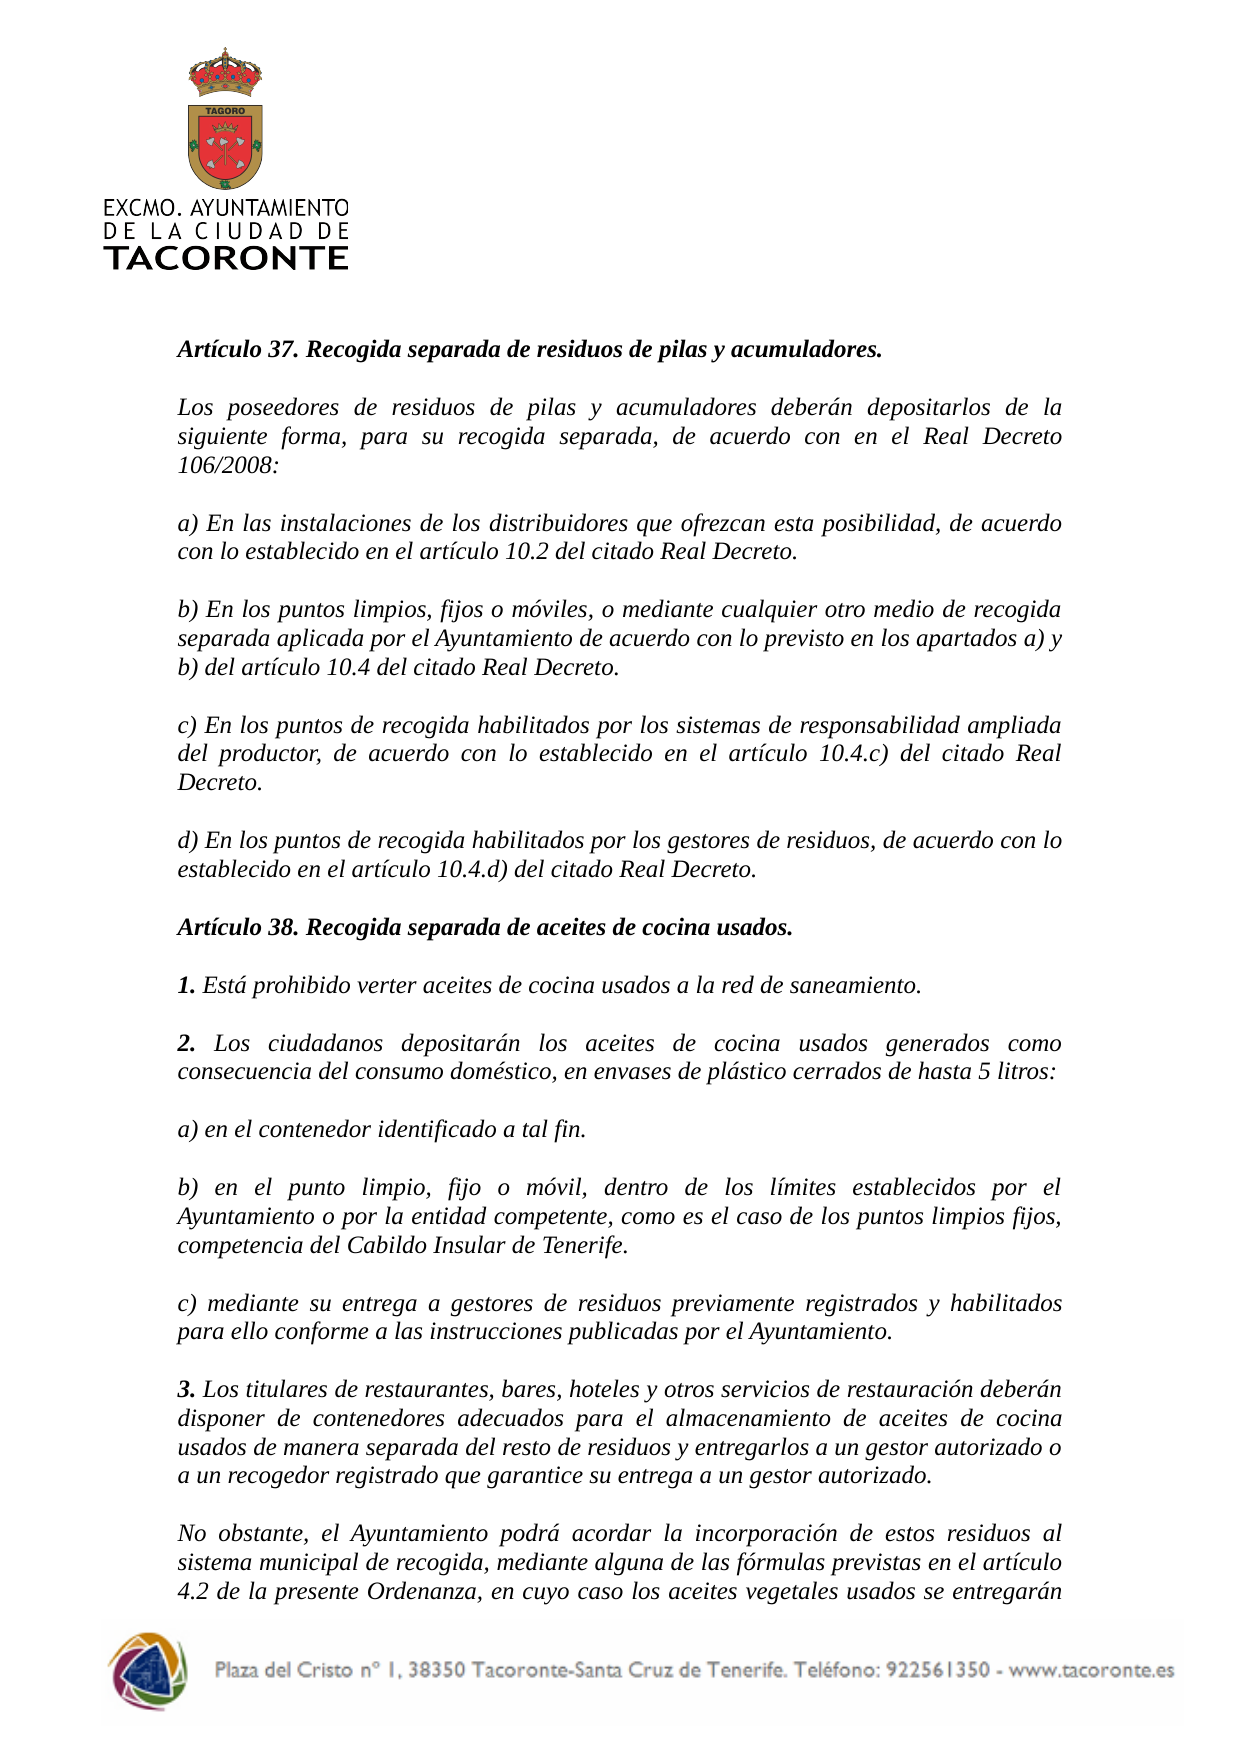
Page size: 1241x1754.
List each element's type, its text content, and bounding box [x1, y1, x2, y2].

text Los poseedores de residuos de pilas y acumuladores deberán depositarlos de la siguiente forma, para su recogida separada, de acuerdo con en el Real Decreto 106/2008: [177, 392, 1063, 478]
text c) En los puntos de recogida habilitados por los sistemas de responsabilidad ampliada del productor, de acuerdo con lo establecido en el artículo 10.4.c) del citado Real Decreto. [177, 710, 1063, 796]
text a) en el contenedor identificado a tal fin. [177, 1114, 1063, 1143]
text 3. Los titulares de restaurantes, bares, hoteles y otros servicios de restauración deberán disponer de contenedores adecuados para el almacenamiento de aceites de cocina usados de manera separada del resto de residuos y entregarlos a un gestor autorizado o a un recogedor registrado que garantice su entrega a un gestor autorizado. [177, 1374, 1063, 1489]
text b) En los puntos limpios, fijos o móviles, o mediante cualquier otro medio de recogida separada aplicada por el Ayuntamiento de acuerdo con lo previsto en los apartados a) y b) del artículo 10.4 del citado Real Decreto. [177, 594, 1063, 681]
text 1. Está prohibido verter aceites de cocina usados a la red de saneamiento. [177, 970, 1063, 998]
text a) En las instalaciones de los distribuidores que ofrezcan esta posibilidad, de acuerdo con lo establecido en el artículo 10.2 del citado Real Decreto. [177, 508, 1063, 565]
text d) En los puntos de recogida habilitados por los gestores de residuos, de acuerdo con lo establecido en el artículo 10.4.d) del citado Real Decreto. [177, 825, 1063, 883]
text 2. Los ciudadanos depositarán los aceites de cocina usados generados como consecuencia del consumo doméstico, en envases de plástico cerrados de hasta 5 litros: [177, 1028, 1063, 1085]
text c) mediante su entrega a gestores de residuos previamente registrados y habilitados para ello conforme a las instrucciones publicadas por el Ayuntamiento. [177, 1288, 1063, 1345]
text b) en el punto limpio, fijo o móvil, dentro de los límites establecidos por el Ayuntamiento o por la entidad competente, como es el caso de los puntos limpios fijos, competencia del Cabildo Insular de Tenerife. [177, 1172, 1063, 1258]
subtitle Artículo 37. Recogida separada de residuos de pilas y acumuladores. [177, 334, 1063, 363]
picture [103, 47, 348, 270]
picture [101, 1619, 1184, 1726]
text No obstante, el Ayuntamiento podrá acordar la incorporación de estos residuos al sistema municipal de recogida, mediante alguna de las fórmulas previstas en el artículo 4.2 de la presente Ordenanza, en cuyo caso los aceites vegetales usados se entregarán [177, 1518, 1063, 1605]
text Artículo 38. Recogida separada de aceites de cocina usados. [177, 912, 1063, 941]
